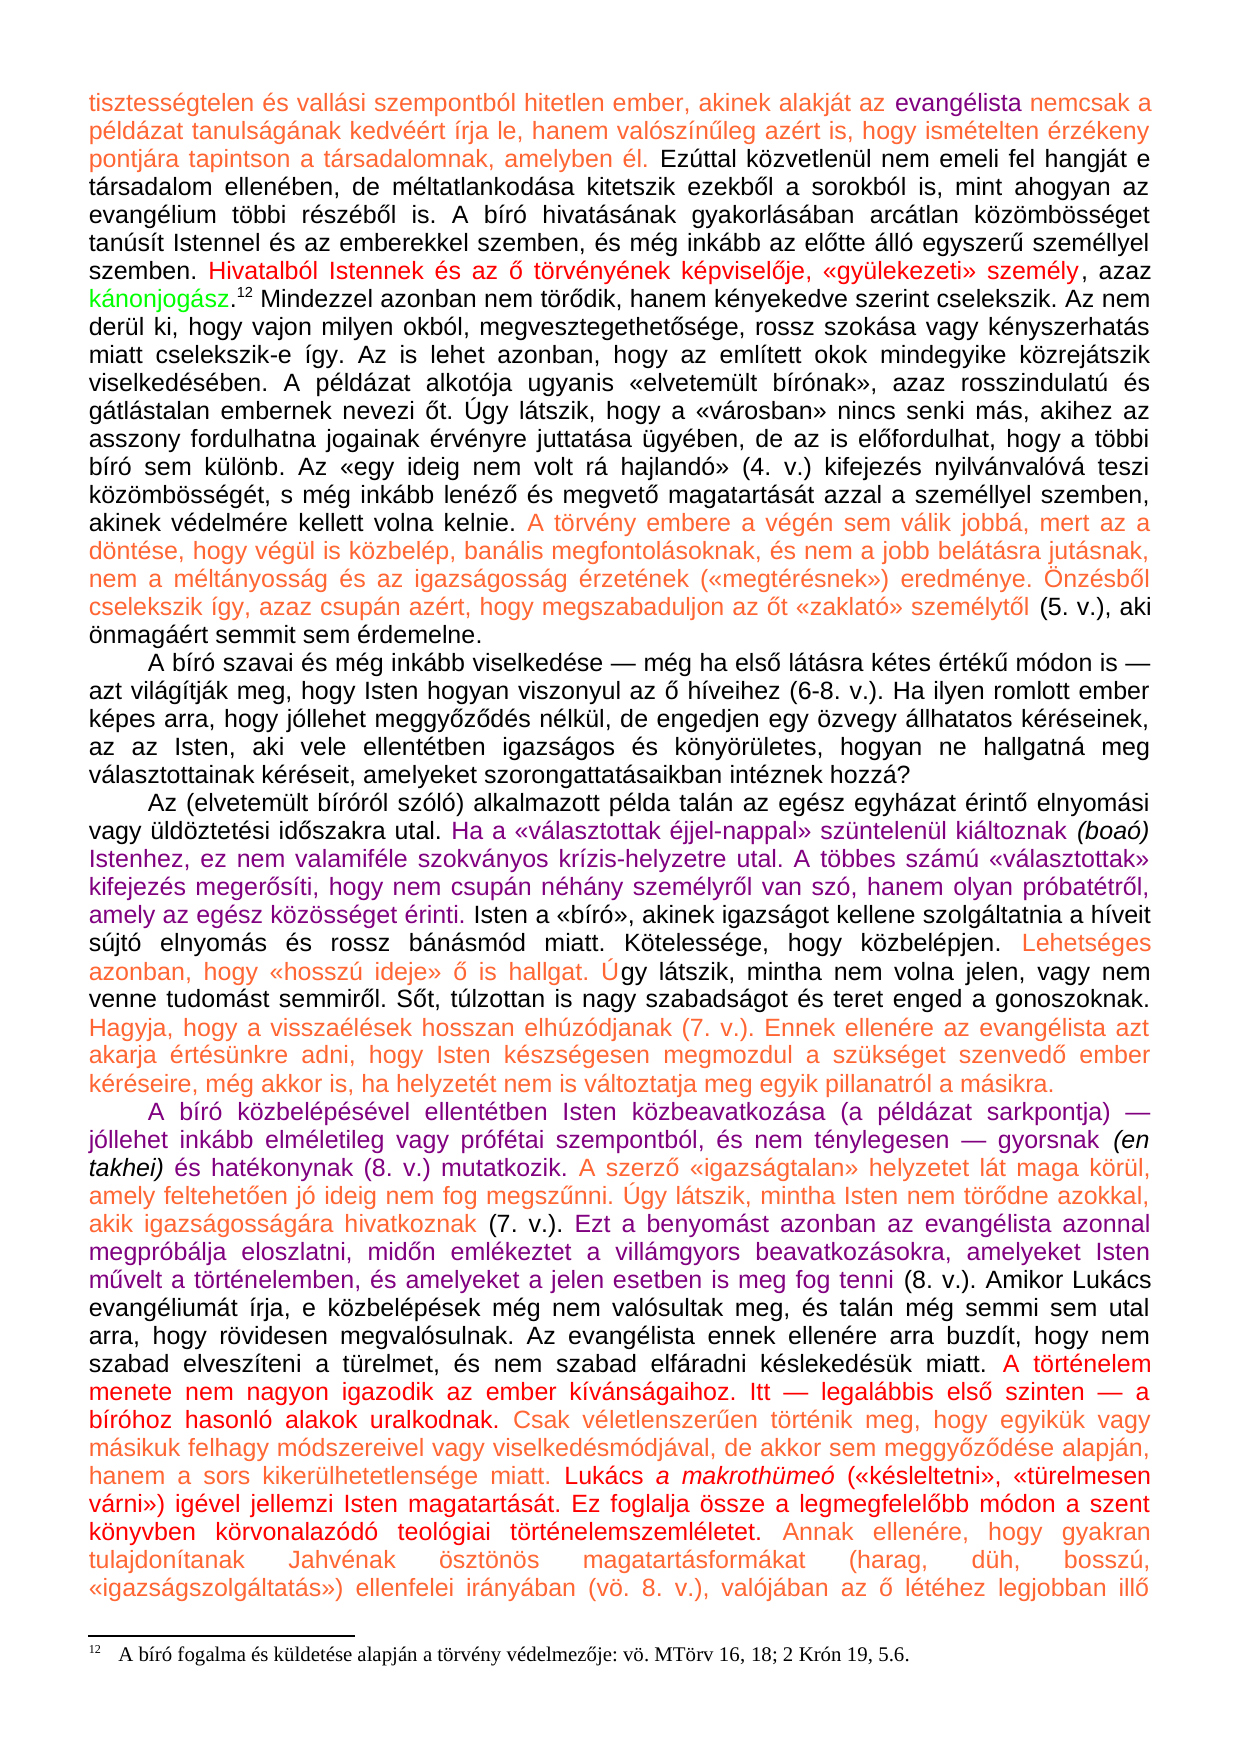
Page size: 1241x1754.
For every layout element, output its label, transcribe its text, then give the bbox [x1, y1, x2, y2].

text Az (elvetemült bíróról szóló) alkalmazott példa talán az egész egyházat érintő elnyomási vagy üldöztetési időszakra utal. Ha a «választottak éjjel-nappal» szüntelenül kiáltoznak (boaó) Istenhez, ez nem valamiféle szokványos krízis-helyzetre utal. A többes számú «választottak» kifejezés megerősíti, hogy nem csupán néhány személyről van szó, hanem olyan próbatétről, amely az egész közösséget érinti. Isten a «bíró», akinek igazságot kellene szolgáltatnia a híveit sújtó elnyomás és rossz bánásmód miatt. Kötelessége, hogy közbelépjen. Lehetséges azonban, hogy «hosszú ideje» ő is hallgat. Úgy látszik, mintha nem volna jelen, vagy nem venne tudomást semmiről. Sőt, túlzottan is nagy szabadságot és teret enged a gonoszoknak. Hagyja, hogy a visszaélések hosszan elhúzódjanak (7. v.). Ennek ellenére az evangélista azt akarja értésünkre adni, hogy Isten készségesen megmozdul a szükséget szenvedő ember kéréseire, még akkor is, ha helyzetét nem is változtatja meg egyik pillanatról a másikra. [88, 789, 1152, 1097]
text A bíró szavai és még inkább viselkedése — még ha első látásra kétes értékű módon is — azt világítják meg, hogy Isten hogyan viszonyul az ő híveihez (6-8. v.). Ha ilyen romlott ember képes arra, hogy jóllehet meggyőződés nélkül, de engedjen egy özvegy állhatatos kéréseinek, az az Isten, aki vele ellentétben igazságos és könyörületes, hogyan ne hallgatná meg választottainak kéréseit, amelyeket szorongattatásaikban intéznek hozzá? [88, 649, 1152, 789]
text tisztességtelen és vallási szempontból hitetlen ember, akinek alakját az evangélista nemcsak a példázat tanulságának kedvéért írja le, hanem valószínűleg azért is, hogy ismételten érzékeny pontjára tapintson a társadalomnak, amelyben él. Ezúttal közvetlenül nem emeli fel hangját e társadalom ellenében, de méltatlankodása kitetszik ezekből a sorokból is, mint ahogyan az evangélium többi részéből is. A bíró hivatásának gyakorlásában arcátlan közömbösséget tanúsít Istennel és az emberekkel szemben, és még inkább az előtte álló egyszerű személlyel szemben. Hivatalból Istennek és az ő törvényének képviselője, «gyülekezeti» személy, azaz kánonjogász. Mindezzel azonban nem törődik, hanem kényekedve szerint cselekszik. Az nem derül ki, hogy vajon milyen okból, megvesztegethetősége, rossz szokása vagy kényszerhatás miatt cselekszik‑e így. Az is lehet azonban, hogy az említett okok mindegyike közrejátszik viselkedésében. A példázat alkotója ugyanis «elvetemült bírónak», azaz rosszindulatú és gátlástalan embernek nevezi őt. Úgy látszik, hogy a «városban» nincs senki más, akihez az asszony fordulhatna jogainak érvényre juttatása ügyében, de az is előfordulhat, hogy a többi bíró sem különb. Az «egy ideig nem volt rá hajlandó» (4. v.) kifejezés nyilvánvalóvá teszi közömbösségét, s még inkább lenéző és megvető magatartását azzal a személlyel szemben, akinek védelmére kellett volna kelnie. A törvény embere a végén sem válik jobbá, mert az a döntése, hogy végül is közbelép, banális megfontolásoknak, és nem a jobb belátásra jutásnak, nem a méltányosság és az igazságosság érzetének («megtérésnek») eredménye. Önzésből cselekszik így, azaz csupán azért, hogy megszabaduljon az őt «zaklató» személytől (5. v.), aki önmagáért semmit sem érdemelne. [88, 88, 1152, 649]
text A bíró közbelépésével ellentétben Isten közbeavatkozása (a példázat sarkpontja) — jóllehet inkább elméletileg vagy prófétai szempontból, és nem ténylegesen — gyorsnak (en takhei) és hatékonynak (8. v.) mutatkozik. A szerző «igazságtalan» helyzetet lát maga körül, amely feltehetően jó ideig nem fog megszűnni. Úgy látszik, mintha Isten nem törődne azokkal, akik igazságosságára hivatkoznak (7. v.). Ezt a benyomást azonban az evangélista azonnal megpróbálja eloszlatni, midőn emlékeztet a villámgyors beavatkozásokra, amelyeket Isten művelt a történelemben, és amelyeket a jelen esetben is meg fog tenni (8. v.). Amikor Lukács evangéliumát írja, e közbelépések még nem valósultak meg, és talán még semmi sem utal arra, hogy rövidesen megvalósulnak. Az evangélista ennek ellenére arra buzdít, hogy nem szabad elveszíteni a türelmet, és nem szabad elfáradni késlekedésük miatt. A történelem menete nem nagyon igazodik az ember kívánságaihoz. Itt — legalábbis első szinten — a bíróhoz hasonló alakok uralkodnak. Csak véletlenszerűen történik meg, hogy egyikük vagy másikuk felhagy módszereivel vagy viselkedésmódjával, de akkor sem meggyőződése alapján, hanem a sors kikerülhetetlensége miatt. Lukács a makrothümeó («késleltetni», «türelmesen várni») igével jellemzi Isten magatartását. Ez foglalja össze a legmegfelelőbb módon a szent könyvben körvonalazódó teológiai történelemszemléletet. Annak ellenére, hogy gyakran tulajdonítanak Jahvénak ösztönös magatartásformákat (harag, düh, bosszú, «igazságszolgáltatás») ellenfelei irányában (vö. 8. v.), valójában az ő létéhez legjobban illő [88, 1097, 1152, 1602]
text A bíró fogalma és küldetése alapján a törvény védelmezője: vö. MTörv 16, 18; 2 Krón 19, 5.6. [88, 1642, 1152, 1665]
